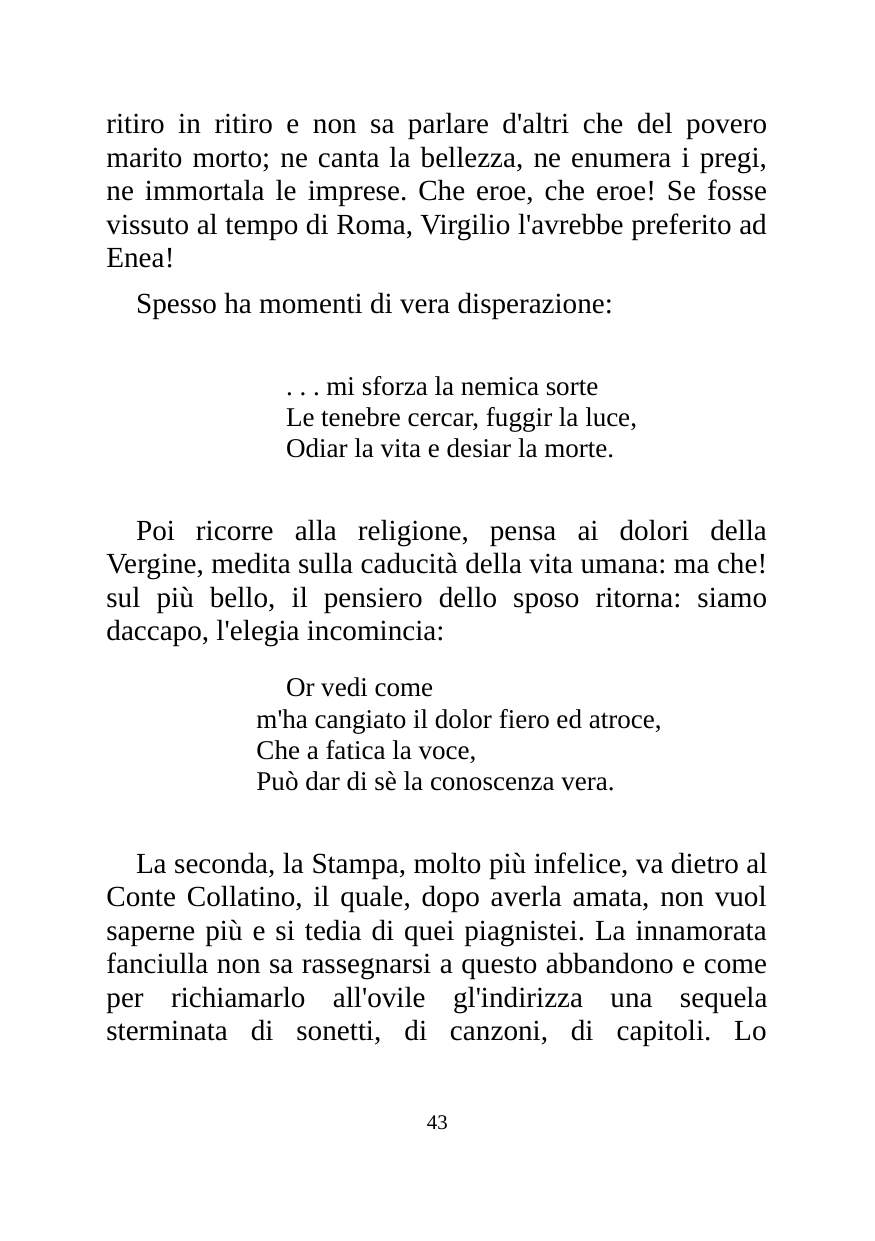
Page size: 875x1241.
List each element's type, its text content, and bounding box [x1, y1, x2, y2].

text Spesso ha momenti di vera disperazione: [106, 286, 768, 320]
text Poi ricorre alla religione, pensa ai dolori della Vergine, medita sulla caducità della vita umana: ma che! sul più bello, il pensiero dello sposo ritorna: siamo daccapo, l'elegia incomincia: [106, 513, 768, 647]
text Che a fatica la voce, [256, 734, 768, 765]
text La seconda, la Stampa, molto più infelice, va dietro al Conte Collatino, il quale, dopo averla amata, non vuol saperne più e si tedia di quei piagnistei. La innamorata fanciulla non sa rassegnarsi a questo abbandono e come per richiamarlo all'ovile gl'indirizza una sequela sterminata di sonetti, di canzoni, di capitoli. Lo [106, 846, 768, 1047]
text Può dar di sè la conoscenza vera. [256, 765, 768, 796]
text Odiar la vita e desiar la morte. [256, 432, 768, 463]
text ritiro in ritiro e non sa parlare d'altri che del povero marito morto; ne canta la bellezza, ne enumera i pregi, ne immortala le imprese. Che eroe, che eroe! Se fosse vissuto al tempo di Roma, Virgilio l'avrebbe preferito ad Enea! [106, 106, 768, 274]
text Le tenebre cercar, fuggir la luce, [256, 401, 768, 432]
text Or vedi come [256, 672, 768, 703]
text m'ha cangiato il dolor fiero ed atroce, [256, 703, 768, 734]
text . . . mi sforza la nemica sorte [256, 369, 768, 401]
